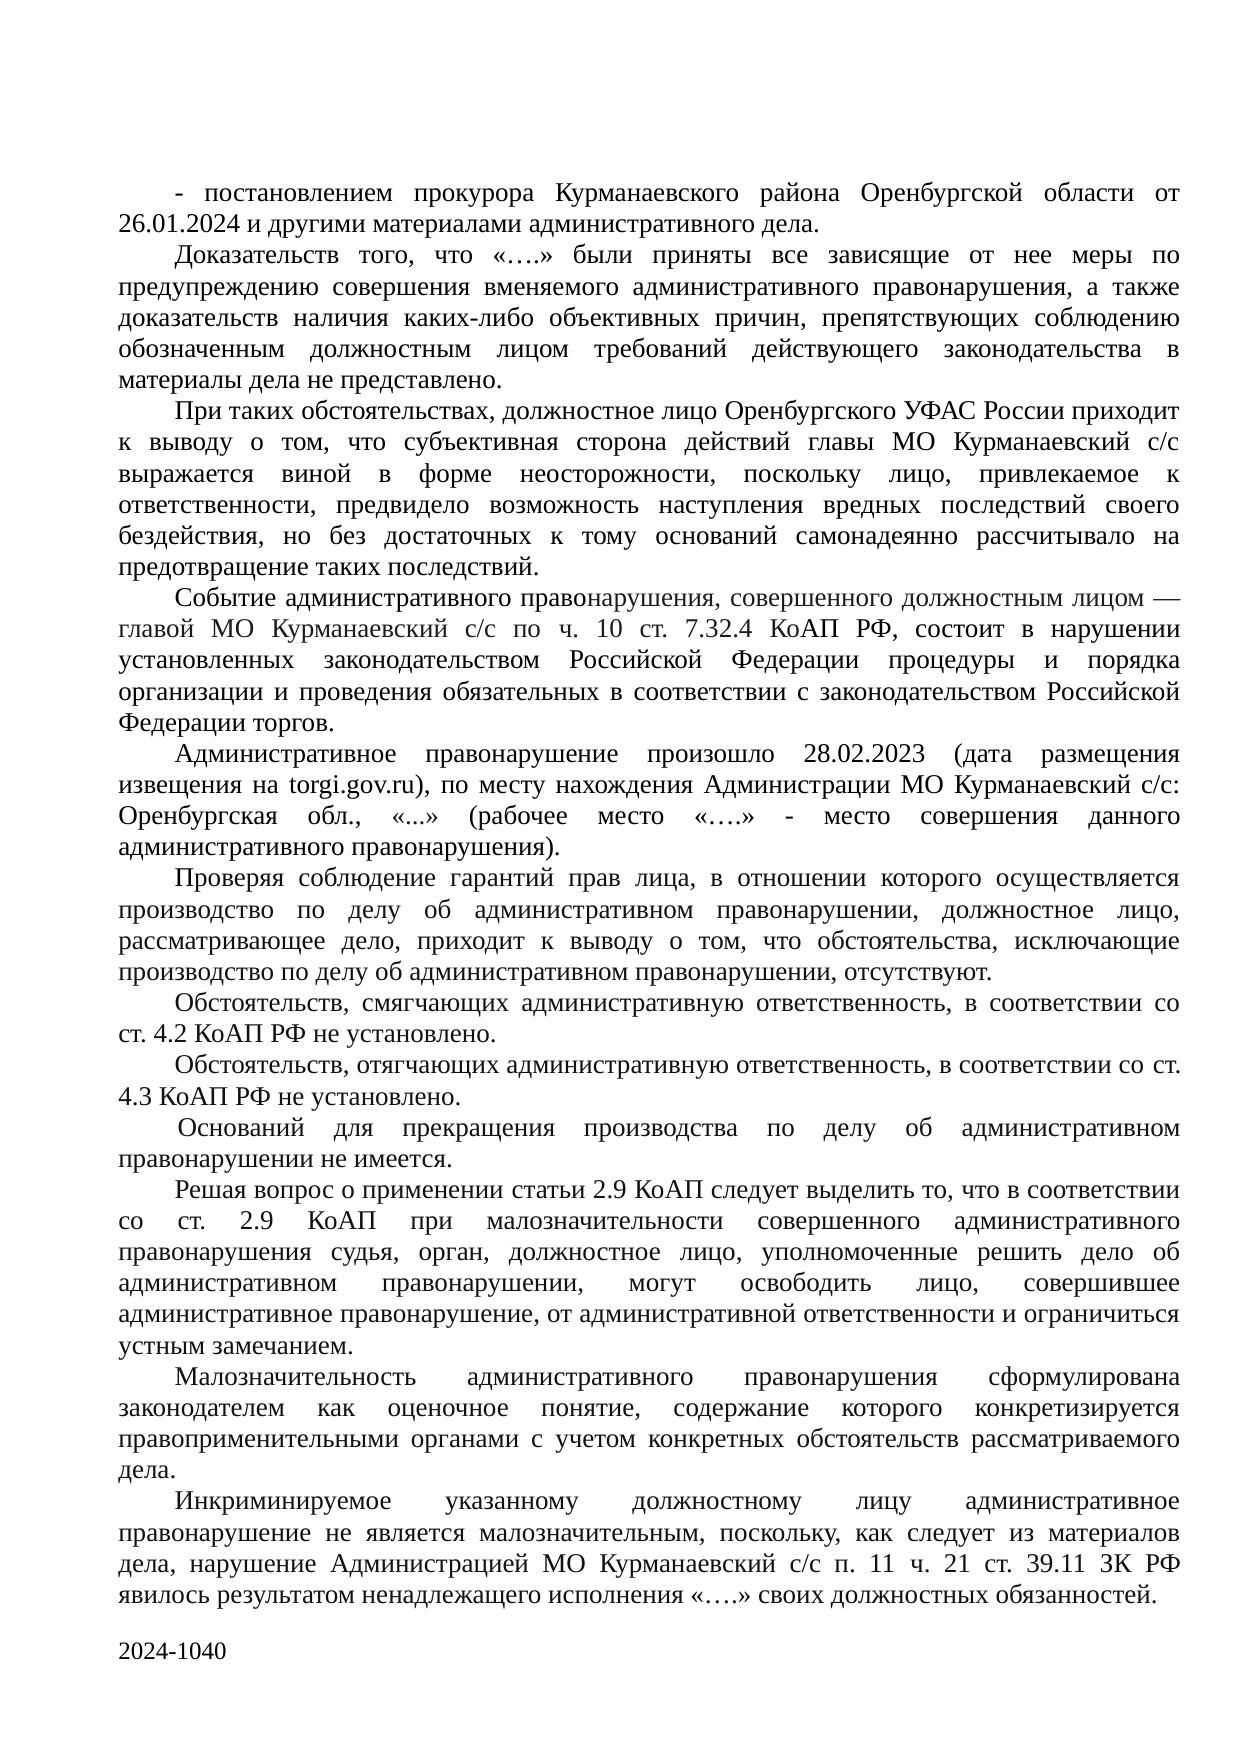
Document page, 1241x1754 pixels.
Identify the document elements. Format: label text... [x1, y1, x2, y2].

text Проверяя соблюдение гарантий прав лица, в отношении которого осуществляется производство по делу об административном правонарушении, должностное лицо, рассматривающее дело, приходит к выводу о том, что обстоятельства, исключающие производство по делу об административном правонарушении, отсутствуют. [118, 862, 1181, 986]
text Обстоятельств, смягчающих административную ответственность, в соответствии со ст. 4.2 КоАП РФ не установлено. [118, 986, 1181, 1048]
text - постановлением прокурора Курманаевского района Оренбургской области от 26.01.2024 и другими материалами административного дела. [118, 176, 1181, 239]
text Административное правонарушение произошло 28.02.2023 (дата размещения извещения на torgi.gov.ru), по месту нахождения Администрации МО Курманаевский с/с: Оренбургская обл., «...» (рабочее место «….» - место совершения данного административного правонарушения). [118, 737, 1181, 862]
text Событие административного правонарушения, совершенного должностным лицом — главой МО Курманаевский с/с по ч. 10 ст. 7.32.4 КоАП РФ, состоит в нарушении установленных законодательством Российской Федерации процедуры и порядка организации и проведения обязательных в соответствии с законодательством Российской Федерации торгов. [118, 581, 1181, 737]
text Инкриминируемое указанному должностному лицу административное правонарушение не является малозначительным, поскольку, как следует из материалов дела, нарушение Администрацией МО Курманаевский с/с п. 11 ч. 21 ст. 39.11 ЗК РФ явилось результатом ненадлежащего исполнения «….» своих должностных обязанностей. [118, 1484, 1181, 1609]
text Обстоятельств, отягчающих административную ответственность, в соответствии со ст. 4.3 КоАП РФ не установлено. [118, 1048, 1181, 1111]
text Оснований для прекращения производства по делу об административном правонарушении не имеется. [118, 1111, 1181, 1173]
text Решая вопрос о применении статьи 2.9 КоАП следует выделить то, что в соответствии со ст. 2.9 КоАП при малозначительности совершенного административного правонарушения судья, орган, должностное лицо, уполномоченные решить дело об административном правонарушении, могут освободить лицо, совершившее административное правонарушение, от административной ответственности и ограничиться устным замечанием. [118, 1173, 1181, 1360]
text Доказательств того, что «….» были приняты все зависящие от нее меры по предупреждению совершения вменяемого административного правонарушения, а также доказательств наличия каких-либо объективных причин, препятствующих соблюдению обозначенным должностным лицом требований действующего законодательства в материалы дела не представлено. [118, 239, 1181, 394]
text Малозначительность административного правонарушения сформулирована законодателем как оценочное понятие, содержание которого конкретизируется правоприменительными органами с учетом конкретных обстоятельств рассматриваемого дела. [118, 1360, 1181, 1484]
text При таких обстоятельствах, должностное лицо Оренбургского УФАС России приходит к выводу о том, что субъективная сторона действий главы МО Курманаевский с/с выражается виной в форме неосторожности, поскольку лицо, привлекаемое к ответственности, предвидело возможность наступления вредных последствий своего бездействия, но без достаточных к тому оснований самонадеянно рассчитывало на предотвращение таких последствий. [118, 394, 1181, 581]
